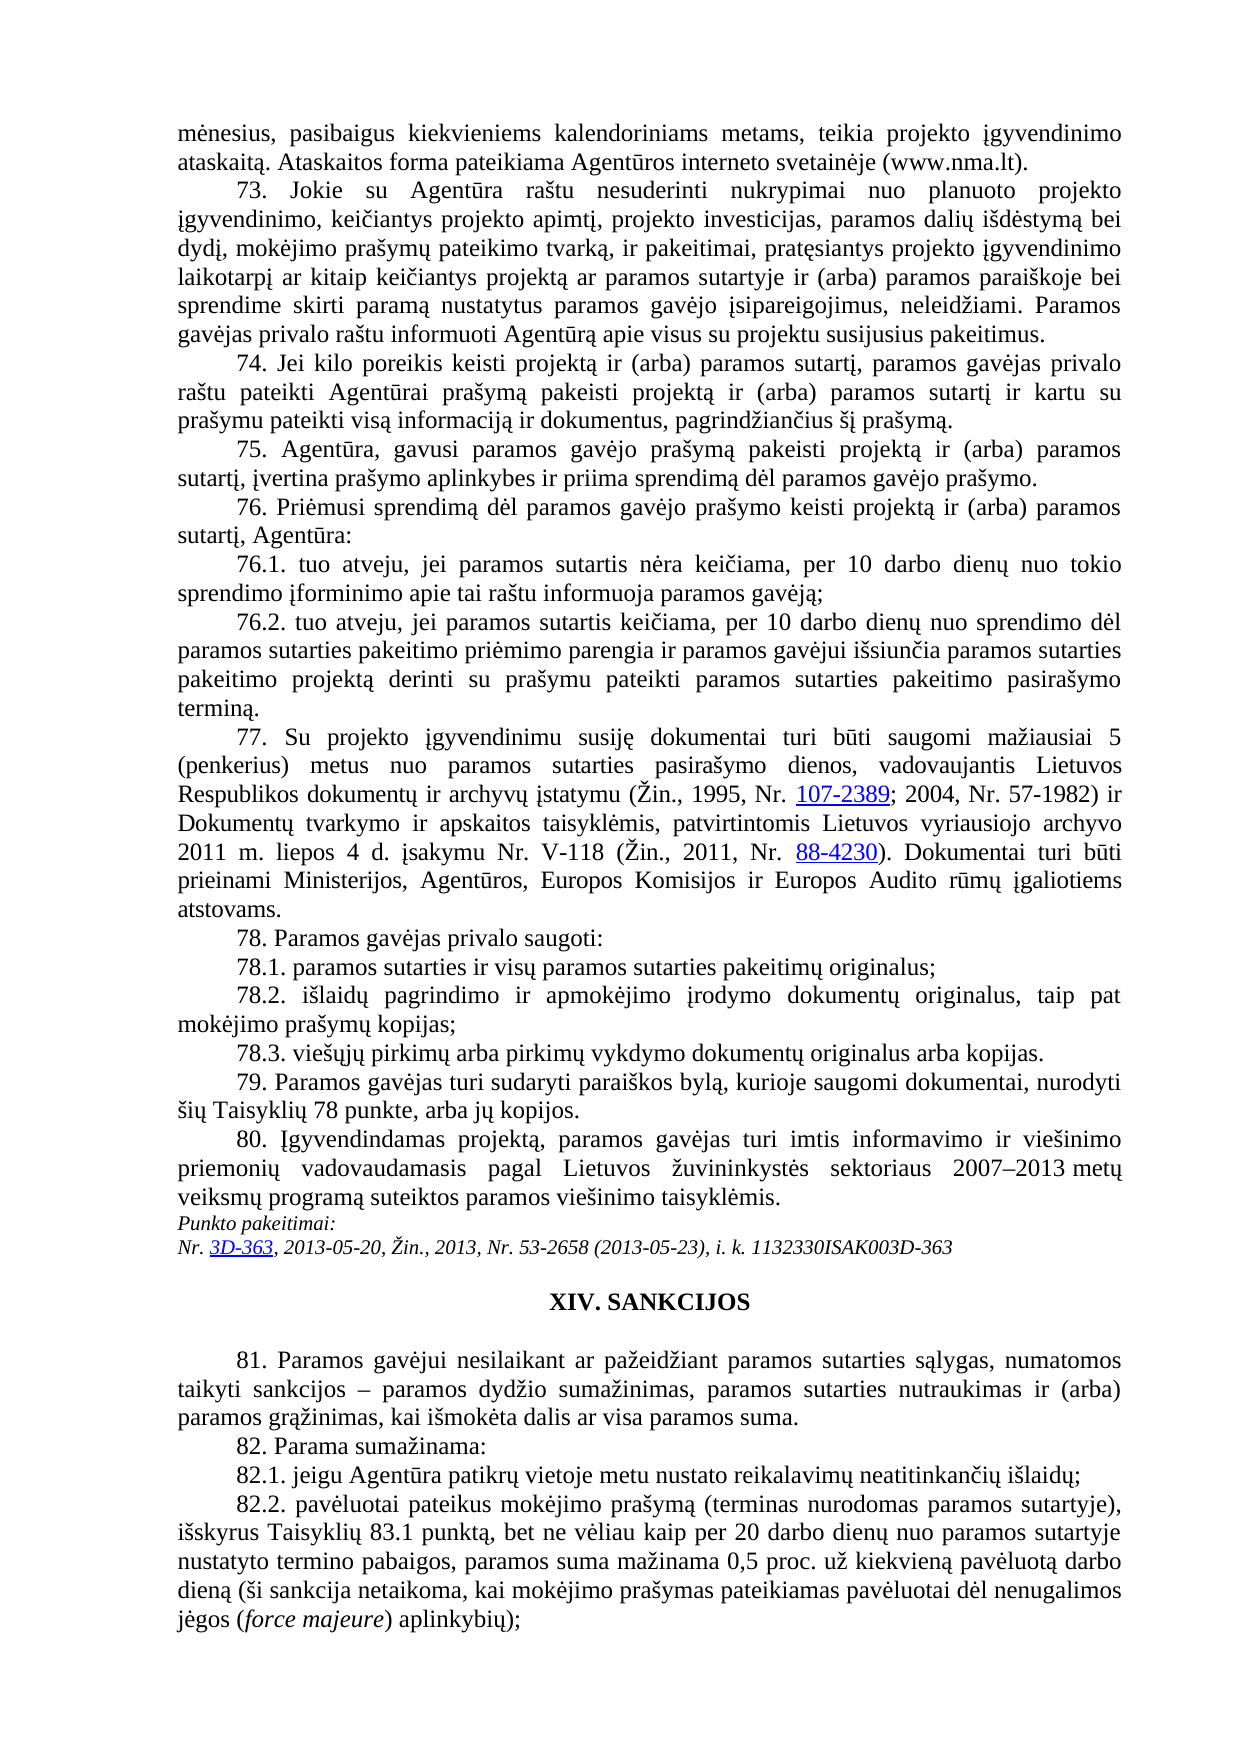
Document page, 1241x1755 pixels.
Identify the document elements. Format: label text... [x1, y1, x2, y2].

text 78.1. paramos sutarties ir visų paramos sutarties pakeitimų originalus; [177, 952, 1122, 981]
text 76.1. tuo atveju, jei paramos sutartis nėra keičiama, per 10 darbo dienų nuo tokio sprendimo įforminimo apie tai raštu informuoja paramos gavėją; [177, 549, 1122, 607]
text XIV. SANKCIJOS [177, 1287, 1122, 1316]
text mėnesius, pasibaigus kiekvieniems kalendoriniams metams, teikia projekto įgyvendinimo ataskaitą. Ataskaitos forma pateikiama Agentūros interneto svetainėje (www.nma.lt). [177, 118, 1122, 176]
text Punkto pakeitimai: [177, 1211, 1122, 1235]
text 82. Parama sumažinama: [177, 1431, 1122, 1460]
text 82.2. pavėluotai pateikus mokėjimo prašymą (terminas nurodomas paramos sutartyje), išskyrus Taisyklių 83.1 punktą, bet ne vėliau kaip per 20 darbo dienų nuo paramos sutartyje nustatyto termino pabaigos, paramos suma mažinama 0,5 proc. už kiekvieną pavėluotą darbo dieną (ši sankcija netaikoma, kai mokėjimo prašymas pateikiamas pavėluotai dėl nenugalimos jėgos (force majeure) aplinkybių); [177, 1489, 1122, 1632]
text 82.1. jeigu Agentūra patikrų vietoje metu nustato reikalavimų neatitinkančių išlaidų; [177, 1460, 1122, 1489]
text 78.2. išlaidų pagrindimo ir apmokėjimo įrodymo dokumentų originalus, taip pat mokėjimo prašymų kopijas; [177, 981, 1122, 1038]
text 78. Paramos gavėjas privalo saugoti: [177, 923, 1122, 952]
text 76.2. tuo atveju, jei paramos sutartis keičiama, per 10 darbo dienų nuo sprendimo dėl paramos sutarties pakeitimo priėmimo parengia ir paramos gavėjui išsiunčia paramos sutarties pakeitimo projektą derinti su prašymu pateikti paramos sutarties pakeitimo pasirašymo terminą. [177, 607, 1122, 722]
text 75. Agentūra, gavusi paramos gavėjo prašymą pakeisti projektą ir (arba) paramos sutartį, įvertina prašymo aplinkybes ir priima sprendimą dėl paramos gavėjo prašymo. [177, 434, 1122, 492]
text 81. Paramos gavėjui nesilaikant ar pažeidžiant paramos sutarties sąlygas, numatomos taikyti sankcijos – paramos dydžio sumažinimas, paramos sutarties nutraukimas ir (arba) paramos grąžinimas, kai išmokėta dalis ar visa paramos suma. [177, 1345, 1122, 1431]
text 78.3. viešųjų pirkimų arba pirkimų vykdymo dokumentų originalus arba kopijas. [177, 1038, 1122, 1067]
text Nr. 3D-363, 2013-05-20, Žin., 2013, Nr. 53-2658 (2013-05-23), i. k. 1132330ISAK003D-363 [177, 1235, 1122, 1259]
text 77. Su projekto įgyvendinimu susiję dokumentai turi būti saugomi mažiausiai 5 (penkerius) metus nuo paramos sutarties pasirašymo dienos, vadovaujantis Lietuvos Respublikos dokumentų ir archyvų įstatymu (Žin., 1995, Nr. 107-2389; 2004, Nr. 57-1982) ir Dokumentų tvarkymo ir apskaitos taisyklėmis, patvirtintomis Lietuvos vyriausiojo archyvo 2011 m. liepos 4 d. įsakymu Nr. V-118 (Žin., 2011, Nr. 88-4230). Dokumentai turi būti prieinami Ministerijos, Agentūros, Europos Komisijos ir Europos Audito rūmų įgaliotiems atstovams. [177, 722, 1122, 923]
text 79. Paramos gavėjas turi sudaryti paraiškos bylą, kurioje saugomi dokumentai, nurodyti šių Taisyklių 78 punkte, arba jų kopijos. [177, 1067, 1122, 1124]
text 80. Įgyvendindamas projektą, paramos gavėjas turi imtis informavimo ir viešinimo priemonių vadovaudamasis pagal Lietuvos žuvininkystės sektoriaus 2007–2013 metų veiksmų programą suteiktos paramos viešinimo taisyklėmis. [177, 1124, 1122, 1211]
text 73. Jokie su Agentūra raštu nesuderinti nukrypimai nuo planuoto projekto įgyvendinimo, keičiantys projekto apimtį, projekto investicijas, paramos dalių išdėstymą bei dydį, mokėjimo prašymų pateikimo tvarką, ir pakeitimai, pratęsiantys projekto įgyvendinimo laikotarpį ar kitaip keičiantys projektą ar paramos sutartyje ir (arba) paramos paraiškoje bei sprendime skirti paramą nustatytus paramos gavėjo įsipareigojimus, neleidžiami. Paramos gavėjas privalo raštu informuoti Agentūrą apie visus su projektu susijusius pakeitimus. [177, 176, 1122, 348]
text 74. Jei kilo poreikis keisti projektą ir (arba) paramos sutartį, paramos gavėjas privalo raštu pateikti Agentūrai prašymą pakeisti projektą ir (arba) paramos sutartį ir kartu su prašymu pateikti visą informaciją ir dokumentus, pagrindžiančius šį prašymą. [177, 348, 1122, 434]
text 76. Priėmusi sprendimą dėl paramos gavėjo prašymo keisti projektą ir (arba) paramos sutartį, Agentūra: [177, 492, 1122, 549]
